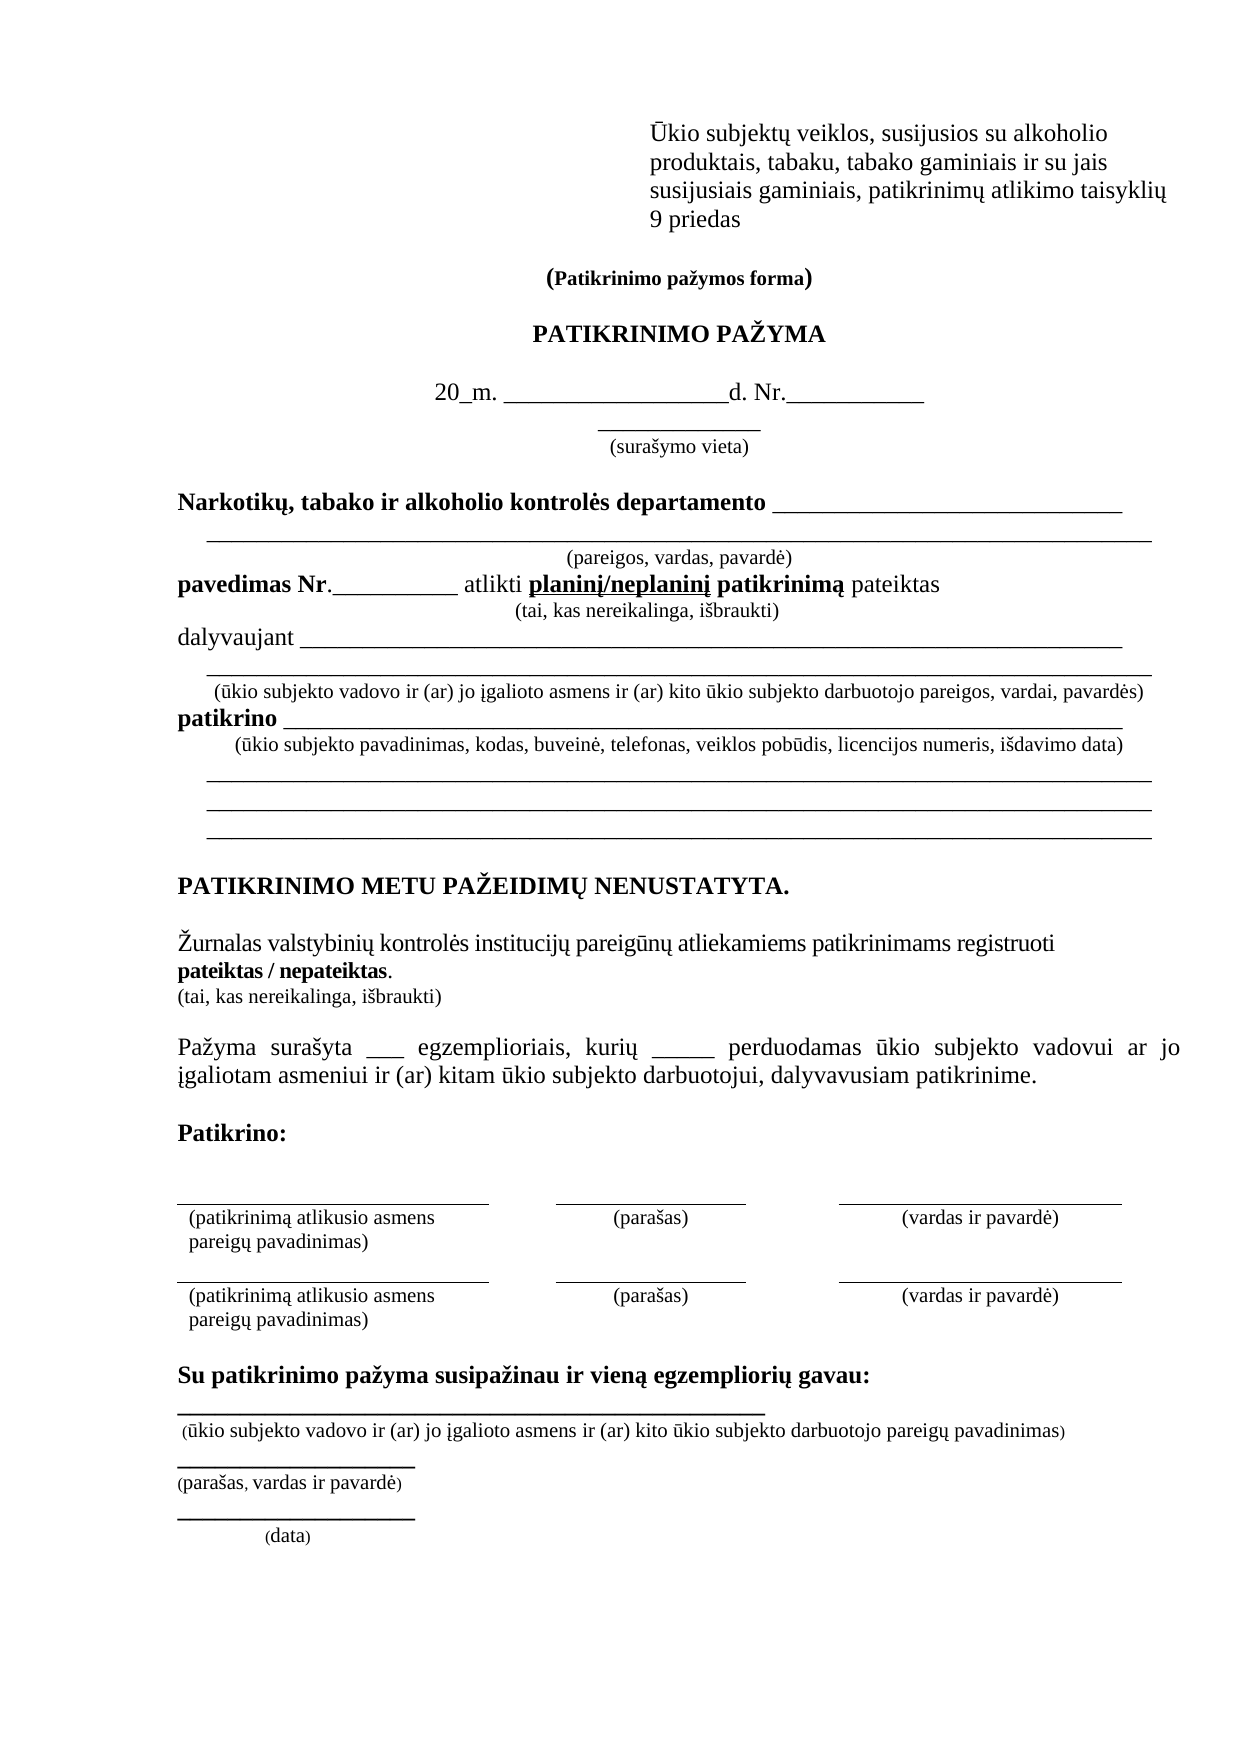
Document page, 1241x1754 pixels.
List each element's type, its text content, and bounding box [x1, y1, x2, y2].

table_header (parašas) [556, 1283, 746, 1331]
text (pareigos, vardas, pavardė) [177, 545, 1181, 569]
text Pažyma surašyta ___ egzemplioriais, kurių _____ perduodamas ūkio subjekto vadovui ar jo įgaliotam asmeniui ir (ar) kitam ūkio subjekto darbuotojui, dalyvavusiam patikrinime. [177, 1032, 1181, 1089]
table_header (patikrinimą atlikusio asmens pareigų pavadinimas) [177, 1283, 488, 1331]
text produktais, tabaku, tabako gaminiais ir su jais [649, 147, 1181, 176]
text _______________________________________________ [177, 1389, 1181, 1417]
table_header (patikrinimą atlikusio asmens pareigų pavadinimas) [177, 1205, 488, 1253]
text ___________________ [177, 1442, 1181, 1470]
text Patikrino: [177, 1118, 1181, 1147]
text pavedimas Nr.__________ atlikti planinį/neplaninį patikrinimą pateiktas [177, 569, 1181, 597]
table_header [746, 1282, 838, 1331]
text Narkotikų, tabako ir alkoholio kontrolės departamento [177, 487, 1181, 516]
text patikrino [177, 703, 1181, 732]
text _ [177, 813, 1181, 842]
text (tai, kas nereikalinga, išbraukti) [177, 983, 1117, 1008]
text _____________ [177, 406, 1181, 434]
text 9 priedas [649, 204, 1181, 233]
text _ [177, 650, 1181, 679]
text dalyvaujant [177, 622, 1181, 650]
text ___________________ [177, 1494, 1181, 1523]
text (ūkio subjekto pavadinimas, kodas, buveinė, telefonas, veiklos pobūdis, licencijos numeris, išdavimo data) [177, 732, 1181, 756]
text PATIKRINIMO PAŽYMA [177, 319, 1181, 348]
table_header [489, 1282, 556, 1331]
text _ [177, 516, 1181, 545]
text (ūkio subjekto vadovo ir (ar) jo įgalioto asmens ir (ar) kito ūkio subjekto darbuotojo pareigų pavadinimas) [177, 1417, 1181, 1442]
text Žurnalas valstybinių kontrolės institucijų pareigūnų atliekamiems patikrinimams registruoti [177, 928, 1181, 957]
text _ [177, 785, 1181, 813]
text (ūkio subjekto vadovo ir (ar) jo įgalioto asmens ir (ar) kito ūkio subjekto darbuotojo pareigos, vardai, pavardės) [177, 679, 1181, 703]
text Ūkio subjektų veiklos, susijusios su alkoholio [649, 118, 1181, 147]
text susijusiais gaminiais, patikrinimų atlikimo taisyklių [649, 176, 1181, 204]
text (parašas, vardas ir pavardė) [177, 1470, 1181, 1494]
text (Patikrinimo pažymos forma) [177, 262, 1181, 291]
text Su patikrinimo pažyma susipažinau ir vieną egzempliorių gavau: [177, 1360, 1181, 1389]
text PATIKRINIMO METU PAŽEIDIMŲ NENUSTATYTA. [177, 871, 1181, 900]
table_header [746, 1204, 838, 1253]
text (data) [177, 1523, 1181, 1547]
table_header [489, 1204, 556, 1253]
table_header (parašas) [556, 1205, 746, 1253]
text (surašymo vieta) [177, 434, 1181, 458]
text pateiktas / nepateiktas. [177, 957, 1181, 983]
text 20_m. __________________d. Nr.___________ [177, 377, 1181, 406]
table_header (vardas ir pavardė) [839, 1283, 1122, 1331]
text (tai, kas nereikalinga, išbraukti) [177, 597, 1181, 622]
text _ [177, 756, 1181, 785]
table_header (vardas ir pavardė) [839, 1205, 1122, 1253]
